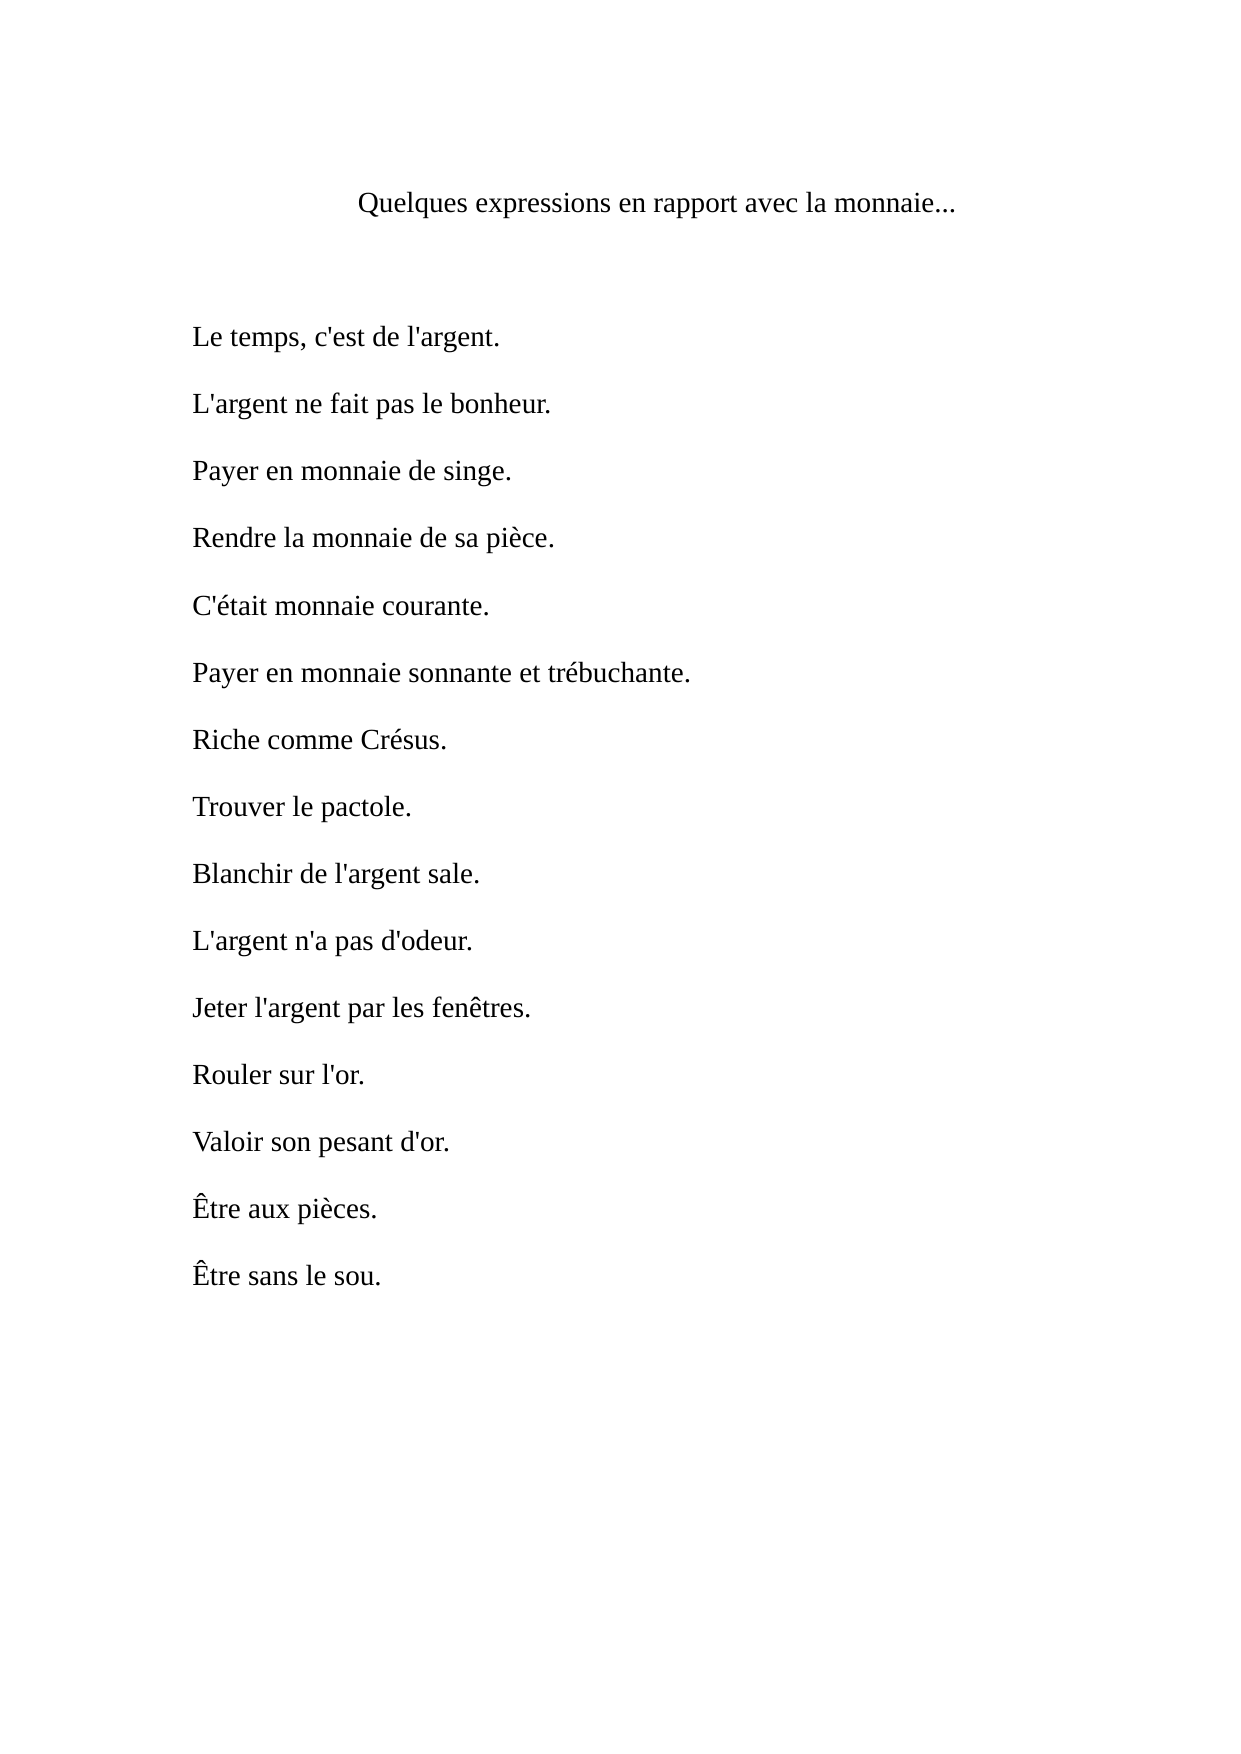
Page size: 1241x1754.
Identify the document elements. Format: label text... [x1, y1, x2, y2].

text Rendre la monnaie de sa pièce. [118, 521, 1122, 554]
text Rouler sur l'or. [118, 1057, 1122, 1091]
text Trouver le pactole. [118, 789, 1122, 822]
text Être aux pièces. [118, 1191, 1122, 1225]
text L'argent n'a pas d'odeur. [118, 923, 1122, 957]
text L'argent ne fait pas le bonheur. [118, 386, 1122, 420]
text Quelques expressions en rapport avec la monnaie... [118, 185, 1122, 219]
text Valoir son pesant d'or. [118, 1124, 1122, 1158]
text Le temps, c'est de l'argent. [118, 319, 1122, 353]
text Jeter l'argent par les fenêtres. [118, 990, 1122, 1024]
text C'était monnaie courante. [118, 588, 1122, 621]
text Payer en monnaie sonnante et trébuchante. [118, 655, 1122, 688]
text Blanchir de l'argent sale. [118, 856, 1122, 889]
text Riche comme Crésus. [118, 722, 1122, 755]
text Être sans le sou. [118, 1258, 1122, 1292]
text Payer en monnaie de singe. [118, 453, 1122, 487]
